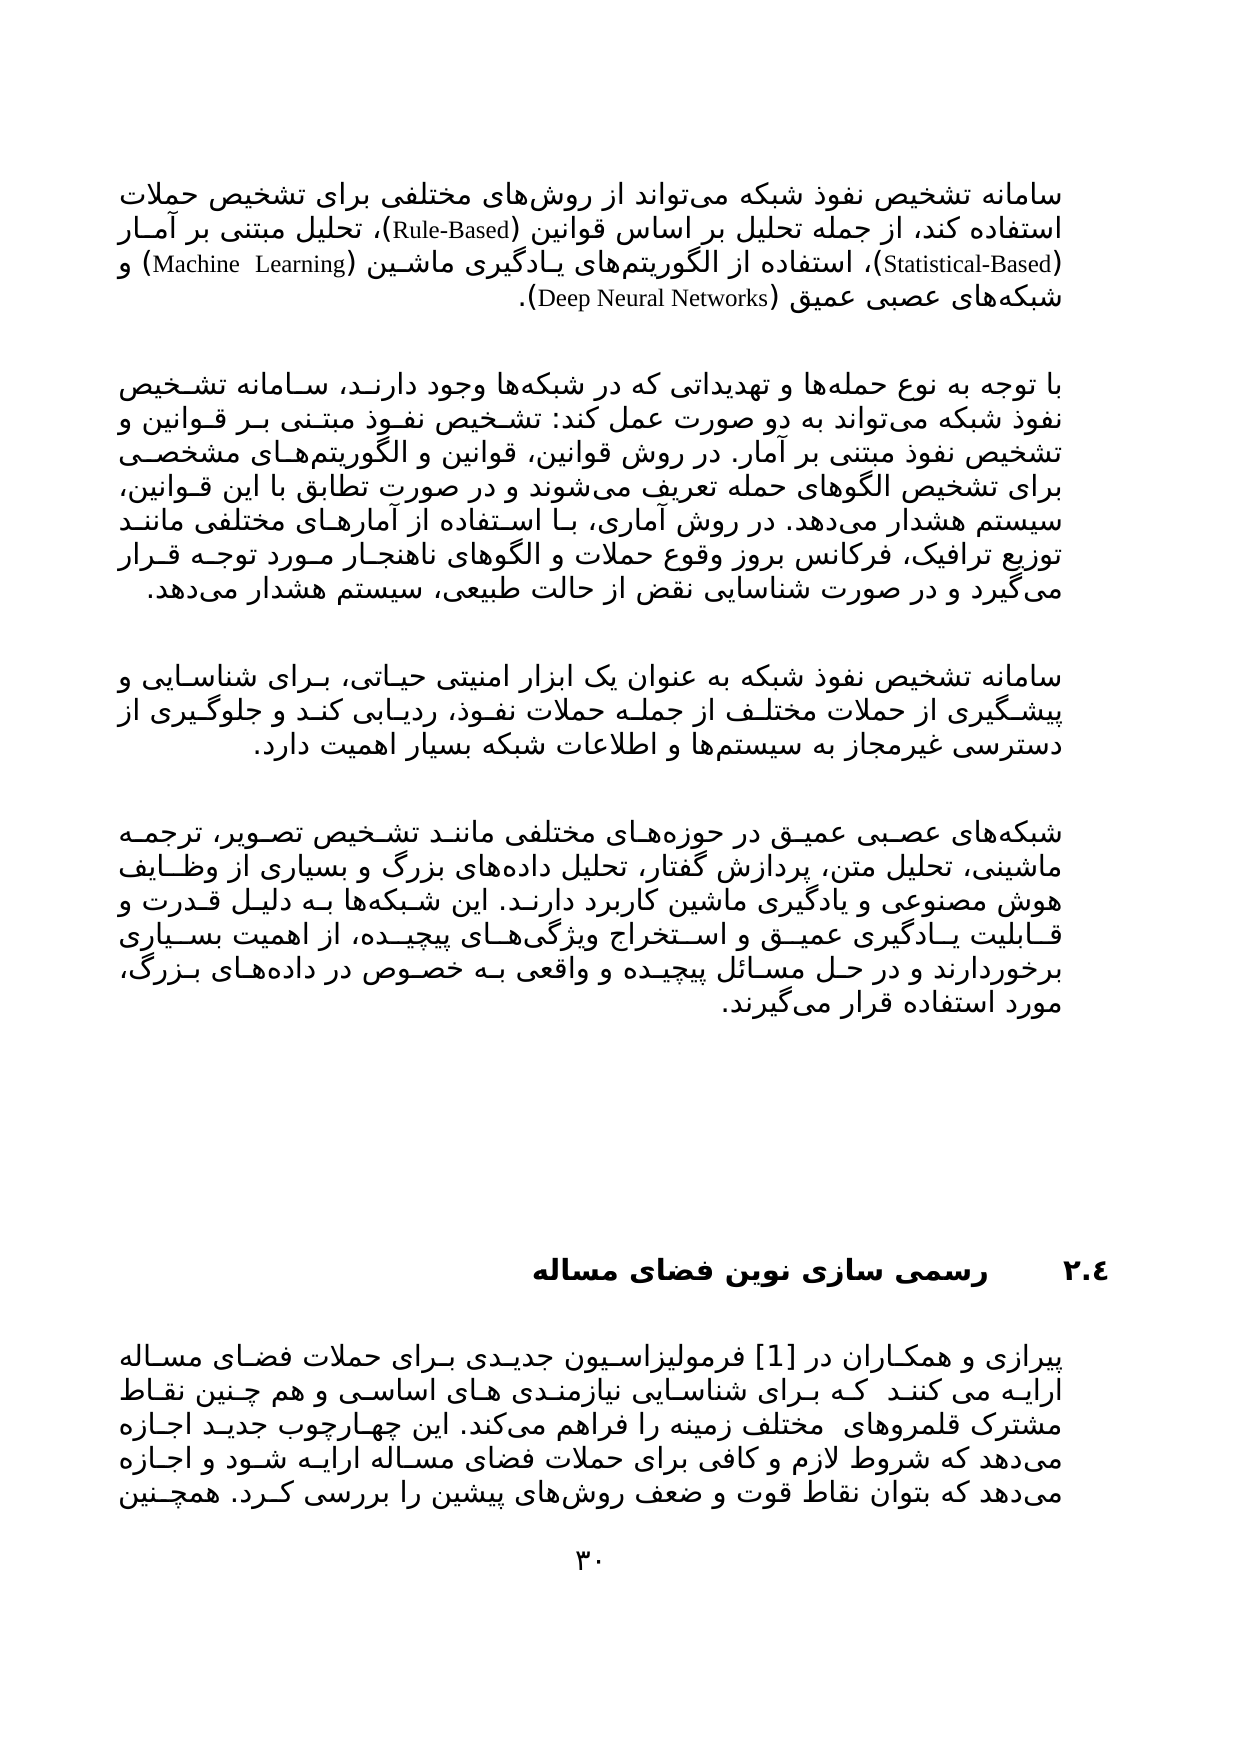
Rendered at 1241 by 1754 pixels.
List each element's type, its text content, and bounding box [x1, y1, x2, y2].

text شبکه‌های عصبی عمیق در حوزه‌های مختلفی مانند تشخیص تصویر، ترجمه ماشینی، تحلیل متن، پردازش گفتار، تحلیل داده‌های بزرگ و بسیاری از وظایف هوش مصنوعی و یادگیری ماشین کاربرد دارند. این شبکه‌ها به دلیل قدرت و قابلیت یادگیری عمیق و استخراج ویژگی‌های پیچیده، از اهمیت بسیاری برخوردارند و در حل مسائل پیچیده و واقعی به خصوص در داده‌های بزرگ، مورد استفاده قرار می‌گیرند. [118, 815, 1063, 1019]
subtitle رسمی سازی نوین فضای مساله [118, 1253, 1063, 1287]
text پیرازی و همکاران در [1] فرمولیزاسیون جدیدی برای حملات فضای مساله ارایه می کنند که برای شناسایی نیازمندی های اساسی و هم چنین نقاط مشترک قلمروهای مختلف زمینه را فراهم می‌کند. این چهارچوب جدید اجازه می‌دهد که شروط لازم و کافی برای حملات فضای مساله ارایه شود و اجازه می‌دهد که بتوان نقاط قوت و ضعف روش‌های پیشین را بررسی کرد. همچنین این مقاله مفهوم side-effect feature را معرفی می‌کند که روابط میان فضای خواص و فضای مساله را پدیدار می کند. [118, 1339, 1063, 1509]
text با توجه به نوع حمله‌ها و تهدیداتی که در شبکه‌ها وجود دارند، سامانه تشخیص نفوذ شبکه می‌تواند به دو صورت عمل کند: تشخیص نفوذ مبتنی بر قوانین و تشخیص نفوذ مبتنی بر آمار. در روش قوانین، قوانین و الگوریتم‌های مشخصی برای تشخیص الگوهای حمله تعریف می‌شوند و در صورت تطابق با این قوانین، سیستم هشدار می‌دهد. در روش آماری، با استفاده از آمارهای مختلفی مانند توزیع ترافیک، فرکانس بروز وقوع حملات و الگوهای ناهنجار مورد توجه قرار می‌گیرد و در صورت شناسایی نقض از حالت طبیعی، سیستم هشدار می‌دهد. [118, 367, 1063, 605]
text سامانه تشخیص نفوذ شبکه به عنوان یک ابزار امنیتی حیاتی، برای شناسایی و پیشگیری از حملات مختلف از جمله حملات نفوذ، ردیابی کند و جلوگیری از دسترسی غیرمجاز به سیستم‌ها و اطلاعات شبکه بسیار اهمیت دارد. [118, 659, 1063, 761]
text سامانه تشخیص نفوذ شبکه می‌تواند از روش‌های مختلفی برای تشخیص حملات استفاده کند، از جمله تحلیل بر اساس قوانین (Rule-Based)، تحلیل مبتنی بر آمار (Statistical-Based)، استفاده از الگوریتم‌های یادگیری ماشین (Machine Learning) و شبکه‌های عصبی عمیق (Deep Neural Networks). [118, 177, 1063, 313]
